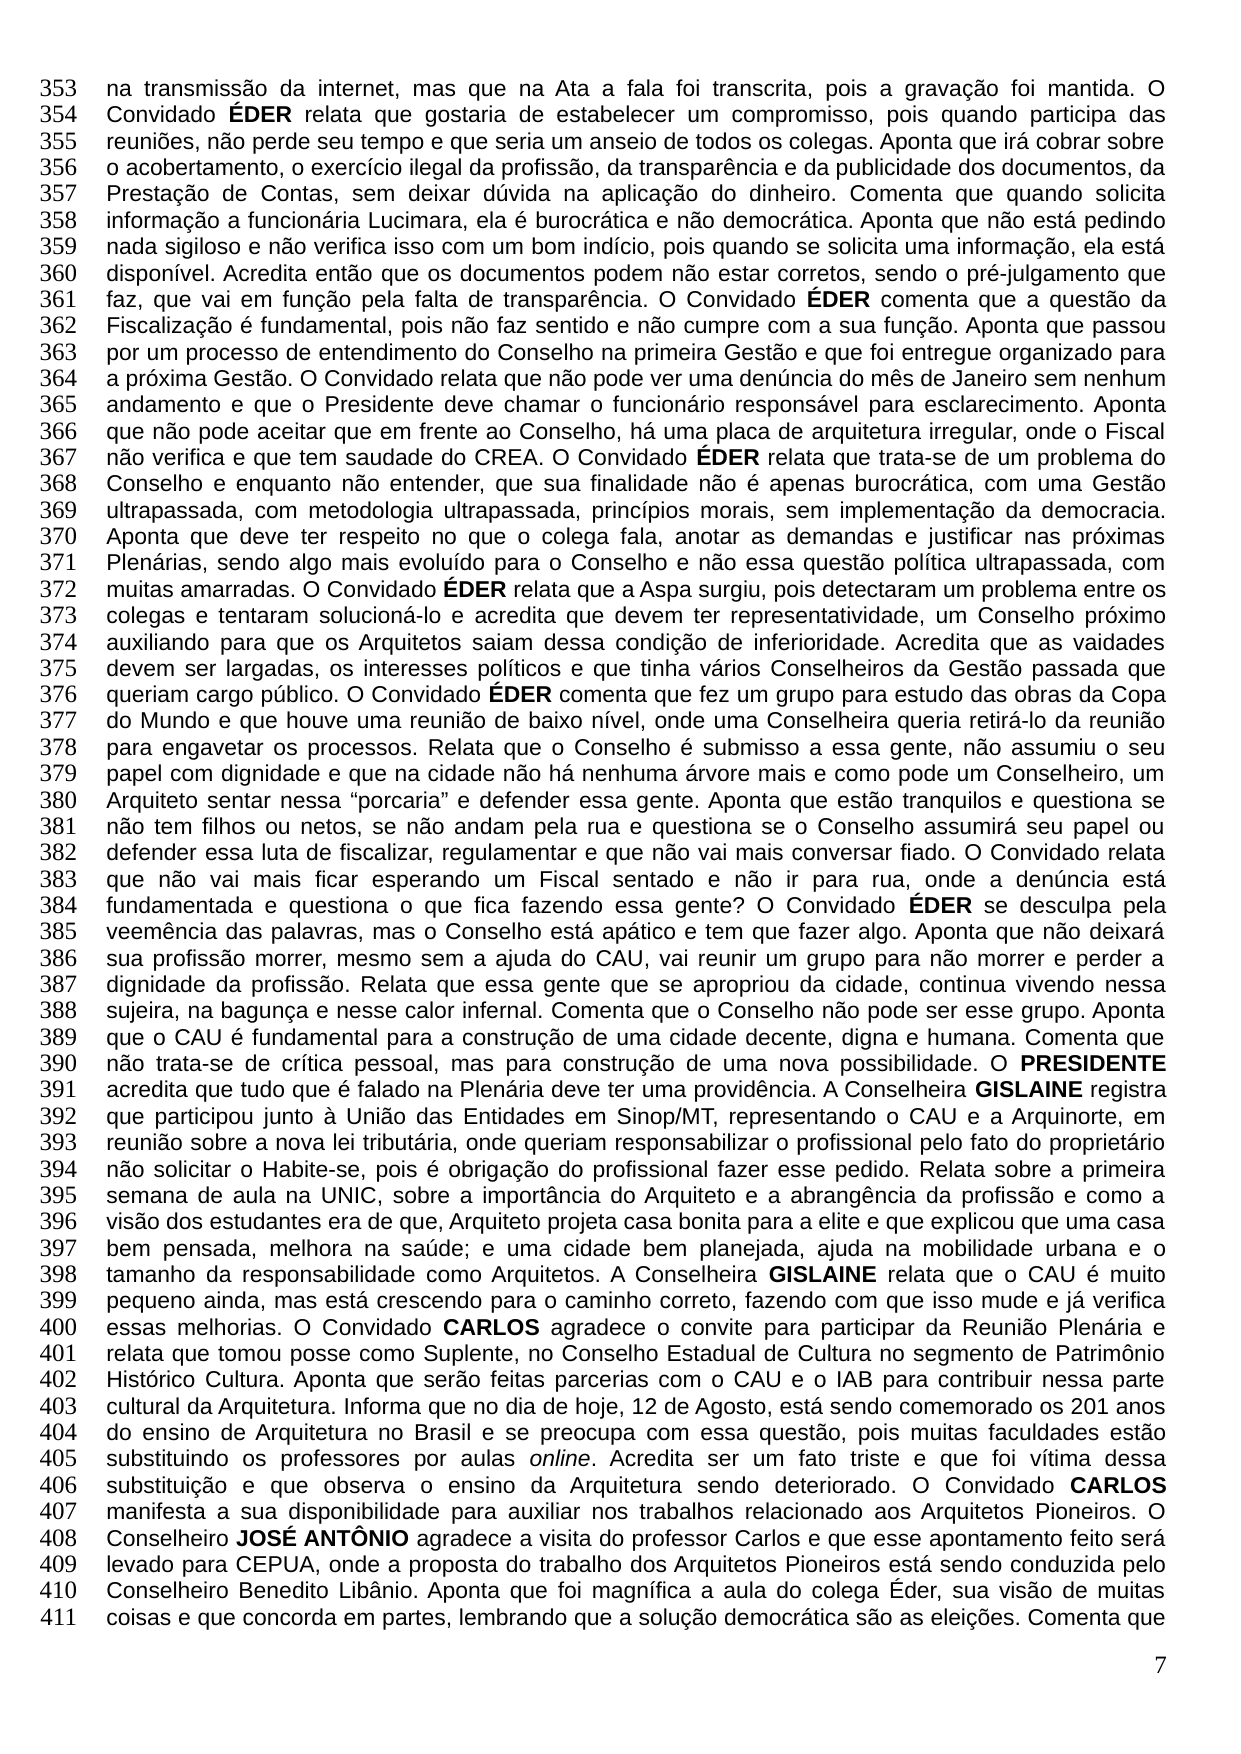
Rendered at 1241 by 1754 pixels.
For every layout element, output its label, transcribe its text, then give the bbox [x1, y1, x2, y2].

text na transmissão da internet, mas que na Ata a fala foi transcrita, pois a gravação foi mantida. O Convidado ÉDER relata que gostaria de estabelecer um compromisso, pois quando participa das reuniões, não perde seu tempo e que seria um anseio de todos os colegas. Aponta que irá cobrar sobre o acobertamento, o exercício ilegal da profissão, da transparência e da publicidade dos documentos, da Prestação de Contas, sem deixar dúvida na aplicação do dinheiro. Comenta que quando solicita informação a funcionária Lucimara, ela é burocrática e não democrática. Aponta que não está pedindo nada sigiloso e não verifica isso com um bom indício, pois quando se solicita uma informação, ela está disponível. Acredita então que os documentos podem não estar corretos, sendo o pré-julgamento que faz, que vai em função pela falta de transparência. O Convidado ÉDER comenta que a questão da Fiscalização é fundamental, pois não faz sentido e não cumpre com a sua função. Aponta que passou por um processo de entendimento do Conselho na primeira Gestão e que foi entregue organizado para a próxima Gestão. O Convidado relata que não pode ver uma denúncia do mês de Janeiro sem nenhum andamento e que o Presidente deve chamar o funcionário responsável para esclarecimento. Aponta que não pode aceitar que em frente ao Conselho, há uma placa de arquitetura irregular, onde o Fiscal não verifica e que tem saudade do CREA. O Convidado ÉDER relata que trata-se de um problema do Conselho e enquanto não entender, que sua finalidade não é apenas burocrática, com uma Gestão ultrapassada, com metodologia ultrapassada, princípios morais, sem implementação da democracia. Aponta que deve ter respeito no que o colega fala, anotar as demandas e justificar nas próximas Plenárias, sendo algo mais evoluído para o Conselho e não essa questão política ultrapassada, com muitas amarradas. O Convidado ÉDER relata que a Aspa surgiu, pois detectaram um problema entre os colegas e tentaram solucioná-lo e acredita que devem ter representatividade, um Conselho próximo auxiliando para que os Arquitetos saiam dessa condição de inferioridade. Acredita que as vaidades devem ser largadas, os interesses políticos e que tinha vários Conselheiros da Gestão passada que queriam cargo público. O Convidado ÉDER comenta que fez um grupo para estudo das obras da Copa do Mundo e que houve uma reunião de baixo nível, onde uma Conselheira queria retirá-lo da reunião para engavetar os processos. Relata que o Conselho é submisso a essa gente, não assumiu o seu papel com dignidade e que na cidade não há nenhuma árvore mais e como pode um Conselheiro, um Arquiteto sentar nessa “porcaria” e defender essa gente. Aponta que estão tranquilos e questiona se não tem filhos ou netos, se não andam pela rua e questiona se o Conselho assumirá seu papel ou defender essa luta de fiscalizar, regulamentar e que não vai mais conversar fiado. O Convidado relata que não vai mais ficar esperando um Fiscal sentado e não ir para rua, onde a denúncia está fundamentada e questiona o que fica fazendo essa gente? O Convidado ÉDER se desculpa pela veemência das palavras, mas o Conselho está apático e tem que fazer algo. Aponta que não deixará sua profissão morrer, mesmo sem a ajuda do CAU, vai reunir um grupo para não morrer e perder a dignidade da profissão. Relata que essa gente que se apropriou da cidade, continua vivendo nessa sujeira, na bagunça e nesse calor infernal. Comenta que o Conselho não pode ser esse grupo. Aponta que o CAU é fundamental para a construção de uma cidade decente, digna e humana. Comenta que não trata-se de crítica pessoal, mas para construção de uma nova possibilidade. O PRESIDENTE acredita que tudo que é falado na Plenária deve ter uma providência. A Conselheira GISLAINE registra que participou junto à União das Entidades em Sinop/MT, representando o CAU e a Arquinorte, em reunião sobre a nova lei tributária, onde queriam responsabilizar o profissional pelo fato do proprietário não solicitar o Habite-se, pois é obrigação do profissional fazer esse pedido. Relata sobre a primeira semana de aula na UNIC, sobre a importância do Arquiteto e a abrangência da profissão e como a visão dos estudantes era de que, Arquiteto projeta casa bonita para a elite e que explicou que uma casa bem pensada, melhora na saúde; e uma cidade bem planejada, ajuda na mobilidade urbana e o tamanho da responsabilidade como Arquitetos. A Conselheira GISLAINE relata que o CAU é muito pequeno ainda, mas está crescendo para o caminho correto, fazendo com que isso mude e já verifica essas melhorias. O Convidado CARLOS agradece o convite para participar da Reunião Plenária e relata que tomou posse como Suplente, no Conselho Estadual de Cultura no segmento de Patrimônio Histórico Cultura. Aponta que serão feitas parcerias com o CAU e o IAB para contribuir nessa parte cultural da Arquitetura. Informa que no dia de hoje, 12 de Agosto, está sendo comemorado os 201 anos do ensino de Arquitetura no Brasil e se preocupa com essa questão, pois muitas faculdades estão substituindo os professores por aulas online. Acredita ser um fato triste e que foi vítima dessa substituição e que observa o ensino da Arquitetura sendo deteriorado. O Convidado CARLOS manifesta a sua disponibilidade para auxiliar nos trabalhos relacionado aos Arquitetos Pioneiros. O Conselheiro JOSÉ ANTÔNIO agradece a visita do professor Carlos e que esse apontamento feito será levado para CEPUA, onde a proposta do trabalho dos Arquitetos Pioneiros está sendo conduzida pelo Conselheiro Benedito Libânio. Aponta que foi magnífica a aula do colega Éder, sua visão de muitas coisas e que concorda em partes, lembrando que a solução democrática são as eleições. Comenta que [106, 75, 1167, 1630]
